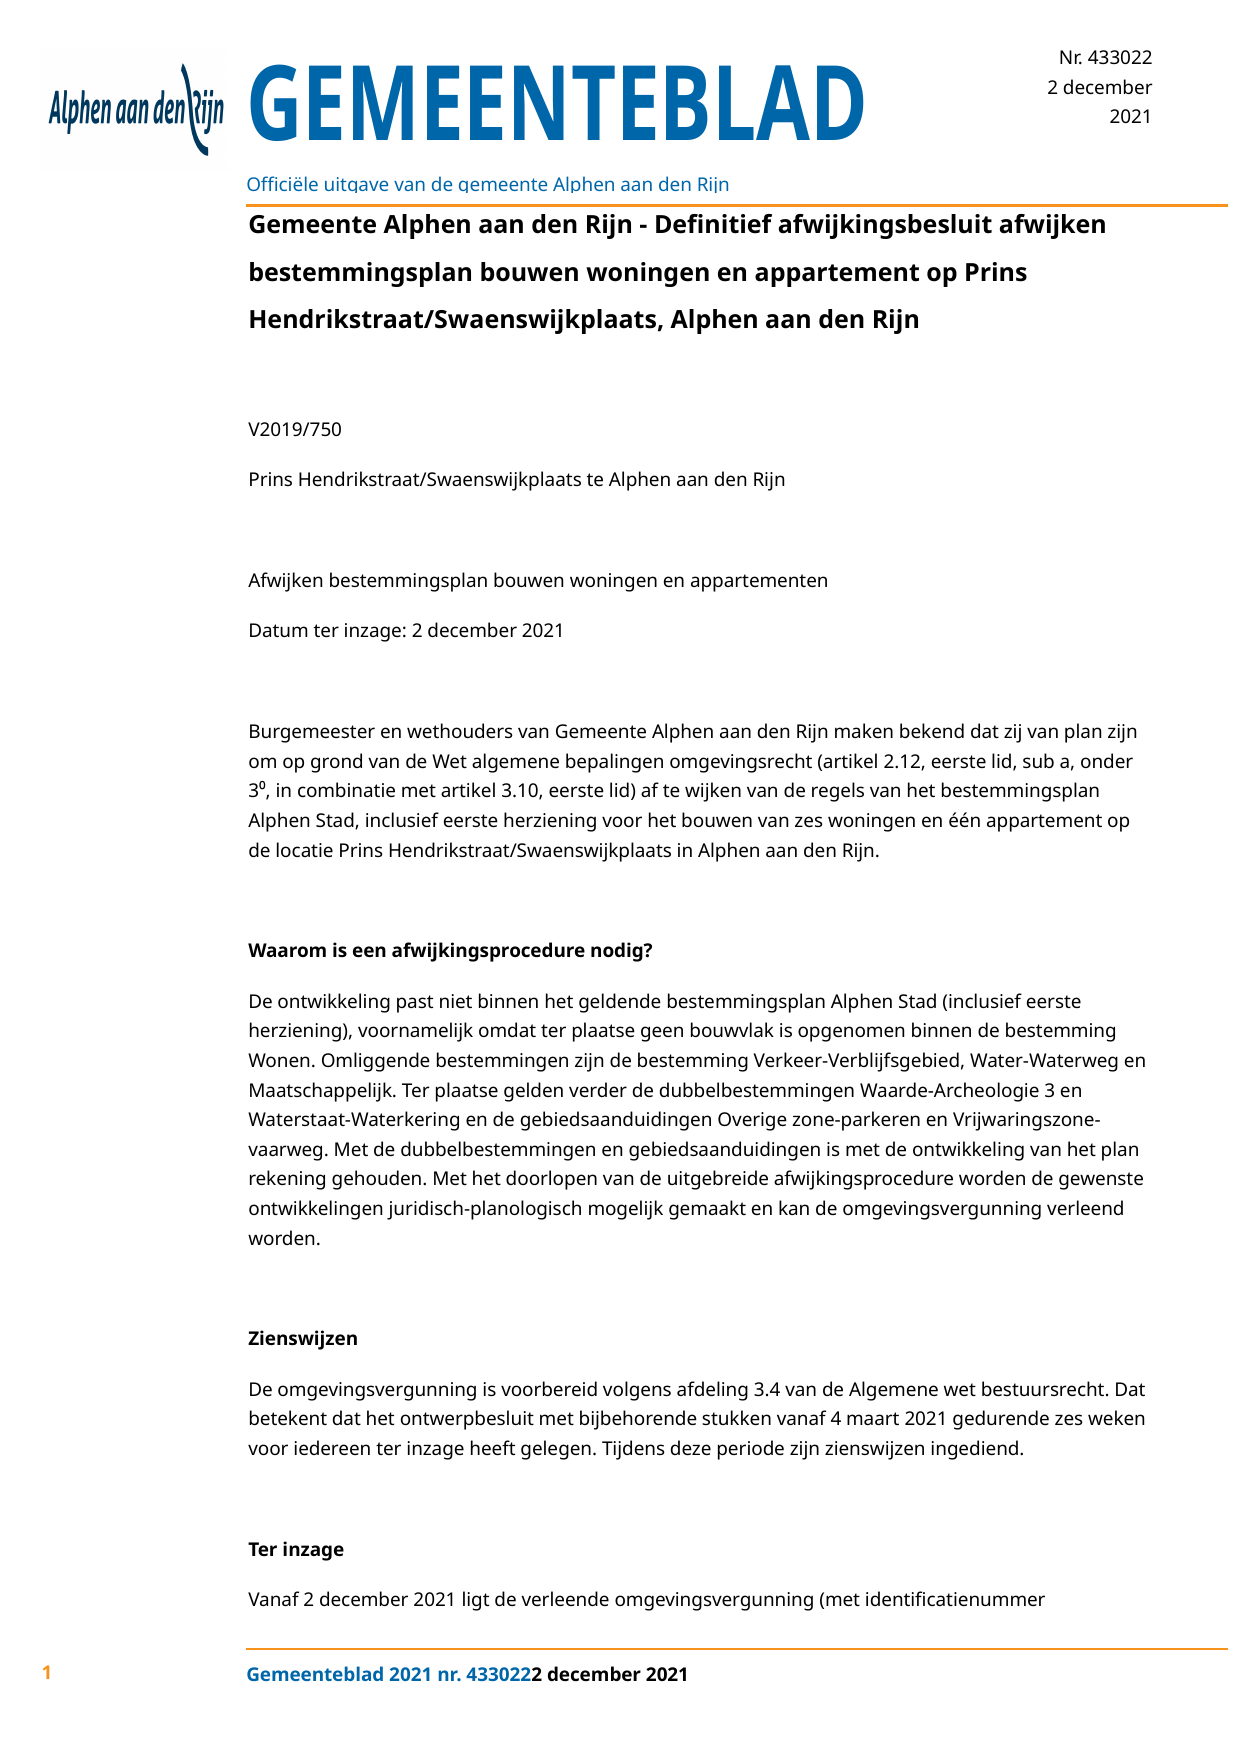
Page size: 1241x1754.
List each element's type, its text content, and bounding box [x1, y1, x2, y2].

text Vanaf 2 december 2021 ligt de verleende omgevingsvergunning (met identificatienummer [248, 1586, 1152, 1612]
text Ter inzage [248, 1536, 1152, 1562]
picture [41, 47, 231, 172]
text Prins Hendrikstraat/Swaenswijkplaats te Alphen aan den Rijn [248, 466, 1152, 492]
text Zienswijzen [248, 1326, 1152, 1351]
text Afwijken bestemmingsplan bouwen woningen en appartementen [248, 567, 1152, 593]
text V2019/750 [248, 416, 1152, 442]
text De ontwikkeling past niet binnen het geldende bestemmingsplan Alphen Stad (inclusief eerste herziening), voornamelijk omdat ter plaatse geen bouwvlak is opgenomen binnen de bestemming Wonen. Omliggende bestemmingen zijn de bestemming Verkeer-Verblijfsgebied, Water-Waterweg en Maatschappelijk. Ter plaatse gelden verder de dubbelbestemmingen Waarde-Archeologie 3 en Waterstaat-Waterkering en de gebiedsaanduidingen Overige zone-parkeren en Vrijwaringszone-vaarweg. Met de dubbelbestemmingen en gebiedsaanduidingen is met de ontwikkeling van het plan rekening gehouden. Met het doorlopen van de uitgebreide afwijkingsprocedure worden de gewenste ontwikkelingen juridisch-planologisch mogelijk gemaakt en kan de omgevingsvergunning verleend worden. [248, 988, 1152, 1250]
text Gemeente Alphen aan den Rijn - Definitief afwijkingsbesluit afwijken bestemmingsplan bouwen woningen en appartement op Prins Hendrikstraat/Swaenswijkplaats, Alphen aan den Rijn [248, 207, 1152, 336]
text Waarom is een afwijkingsprocedure nodig? [248, 938, 1152, 963]
text De omgevingsvergunning is voorbereid volgens afdeling 3.4 van de Algemene wet bestuursrecht. Dat betekent dat het ontwerpbesluit met bijbehorende stukken vanaf 4 maart 2021 gedurende zes weken voor iedereen ter inzage heeft gelegen. Tijdens deze periode zijn zienswijzen ingediend. [248, 1376, 1152, 1461]
text Burgemeester en wethouders van Gemeente Alphen aan den Rijn maken bekend dat zij van plan zijn om op grond van de Wet algemene bepalingen omgevingsrecht (artikel 2.12, eerste lid, sub a, onder 3⁰, in combinatie met artikel 3.10, eerste lid) af te wijken van de regels van het bestemmingsplan Alphen Stad, inclusief eerste herziening voor het bouwen van zes woningen en één appartement op de locatie Prins Hendrikstraat/Swaenswijkplaats in Alphen aan den Rijn. [248, 718, 1152, 862]
text Datum ter inzage: 2 december 2021 [248, 618, 1152, 643]
